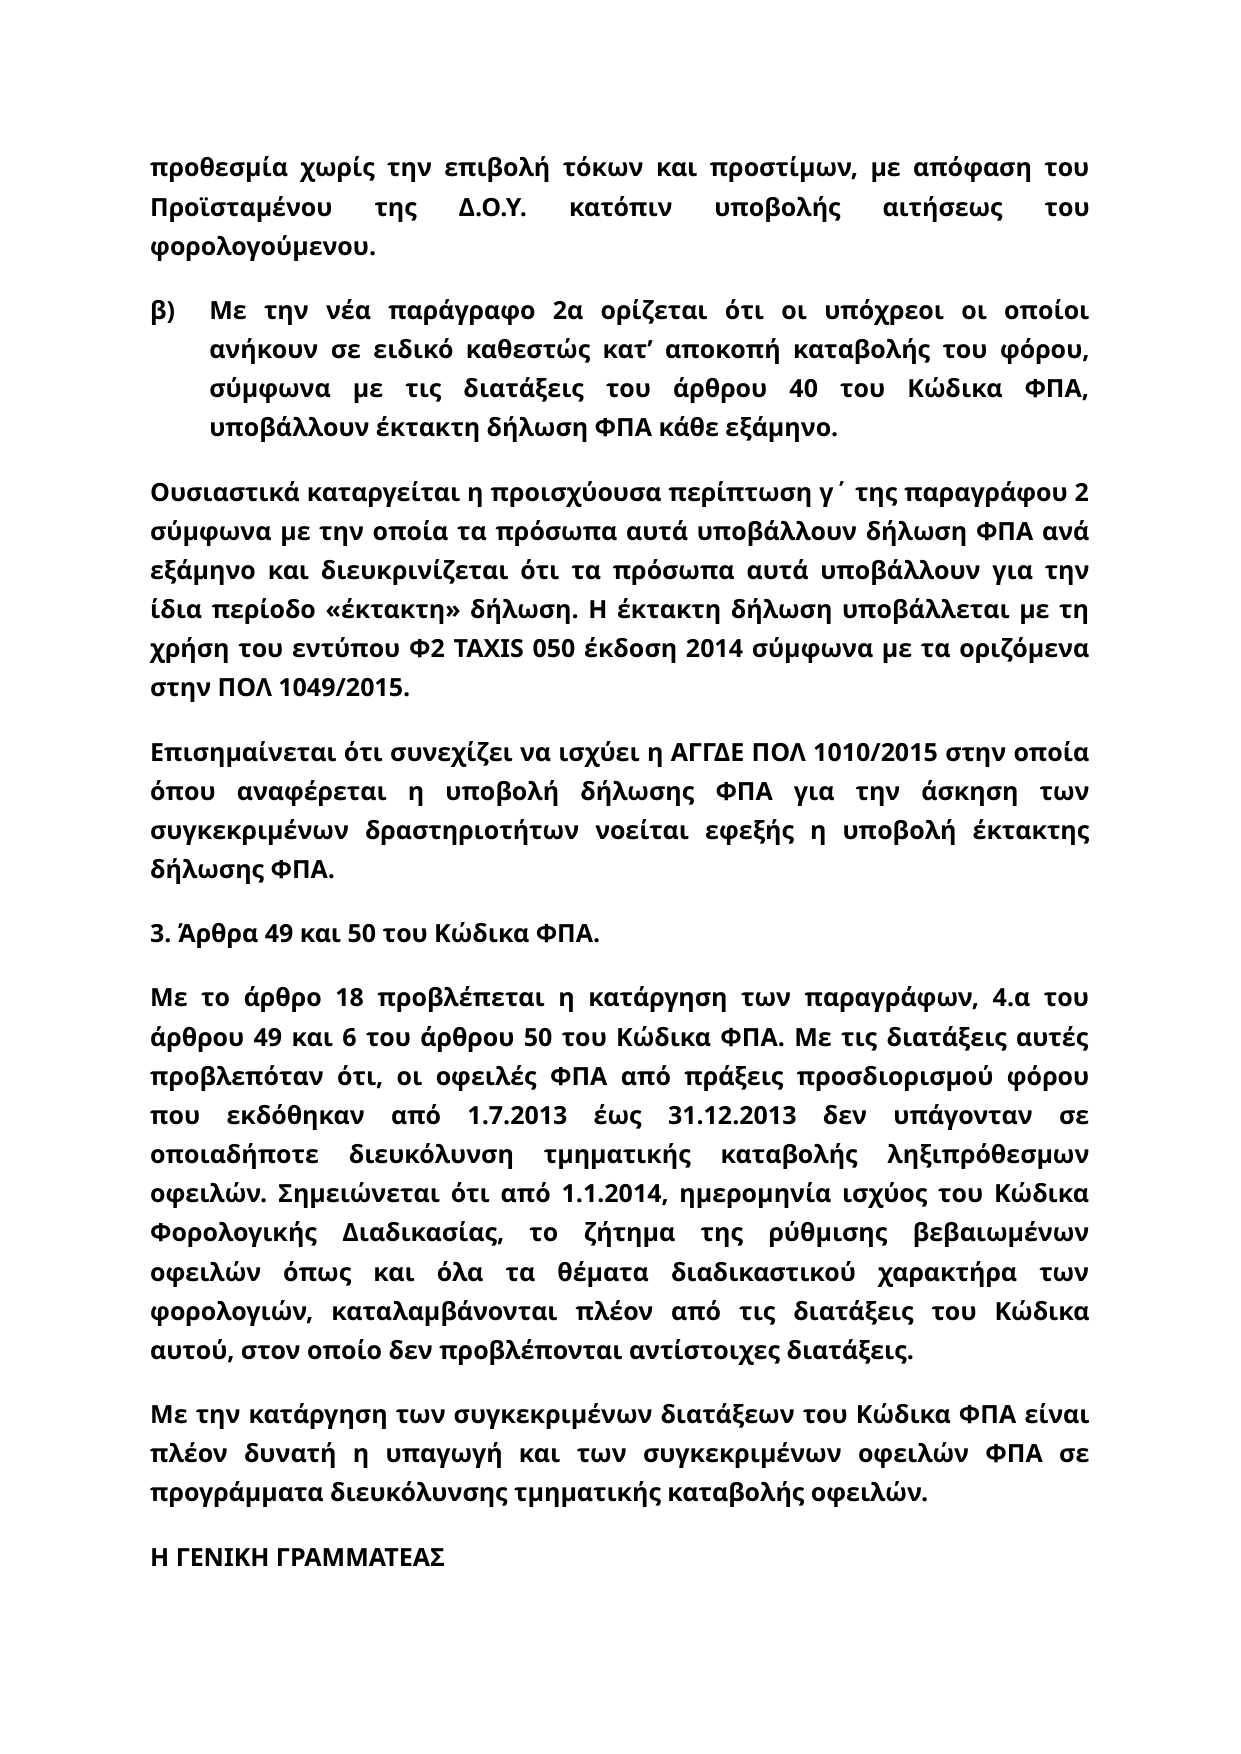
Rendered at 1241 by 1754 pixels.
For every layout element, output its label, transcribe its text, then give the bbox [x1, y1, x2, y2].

text Η ΓΕΝΙΚΗ ΓΡΑΜΜΑΤΕΑΣ [150, 1539, 1090, 1573]
text Με την κατάργηση των συγκεκριμένων διατάξεων του Κώδικα ΦΠΑ είναι πλέον δυνατή η υπαγωγή και των συγκεκριμένων οφειλών ΦΠΑ σε προγράμματα διευκόλυνσης τμηματικής καταβολής οφειλών. [150, 1397, 1090, 1509]
text 3. Άρθρα 49 και 50 του Κώδικα ΦΠΑ. [150, 916, 1090, 950]
list β) Με την νέα παράγραφο 2α ορίζεται ότι οι υπόχρεοι οι οποίοι ανήκουν σε ειδικό καθεστώς κατ’ αποκοπή καταβολής του φόρου, σύμφωνα με τις διατάξεις του άρθρου 40 του Κώδικα ΦΠΑ, υποβάλλουν έκτακτη δήλωση ΦΠΑ κάθε εξάμηνο. [150, 292, 1090, 444]
text Με το άρθρο 18 προβλέπεται η κατάργηση των παραγράφων, 4.α του άρθρου 49 και 6 του άρθρου 50 του Κώδικα ΦΠΑ. Με τις διατάξεις αυτές προβλεπόταν ότι, οι οφειλές ΦΠΑ από πράξεις προσδιορισμού φόρου που εκδόθηκαν από 1.7.2013 έως 31.12.2013 δεν υπάγονταν σε οποιαδήποτε διευκόλυνση τμηματικής καταβολής ληξιπρόθεσμων οφειλών. Σημειώνεται ότι από 1.1.2014, ημερομηνία ισχύος του Κώδικα Φορολογικής Διαδικασίας, το ζήτημα της ρύθμισης βεβαιωμένων οφειλών όπως και όλα τα θέματα διαδικαστικού χαρακτήρα των φορολογιών, καταλαμβάνονται πλέον από τις διατάξεις του Κώδικα αυτού, στον οποίο δεν προβλέπονται αντίστοιχες διατάξεις. [150, 980, 1090, 1367]
text προθεσμία χωρίς την επιβολή τόκων και προστίμων, με απόφαση του Προϊσταμένου της Δ.Ο.Υ. κατόπιν υποβολής αιτήσεως του φορολογούμενου. [150, 150, 1090, 262]
text Επισημαίνεται ότι συνεχίζει να ισχύει η ΑΓΓΔΕ ΠΟΛ 1010/2015 στην οποία όπου αναφέρεται η υποβολή δήλωσης ΦΠΑ για την άσκηση των συγκεκριμένων δραστηριοτήτων νοείται εφεξής η υποβολή έκτακτης δήλωσης ΦΠΑ. [150, 734, 1090, 886]
text Ουσιαστικά καταργείται η προισχύουσα περίπτωση γ΄ της παραγράφου 2 σύμφωνα με την οποία τα πρόσωπα αυτά υποβάλλουν δήλωση ΦΠΑ ανά εξάμηνο και διευκρινίζεται ότι τα πρόσωπα αυτά υποβάλλουν για την ίδια περίοδο «έκτακτη» δήλωση. Η έκτακτη δήλωση υποβάλλεται με τη χρήση του εντύπου Φ2 TAXIS 050 έκδοση 2014 σύμφωνα με τα οριζόμενα στην ΠΟΛ 1049/2015. [150, 474, 1090, 704]
